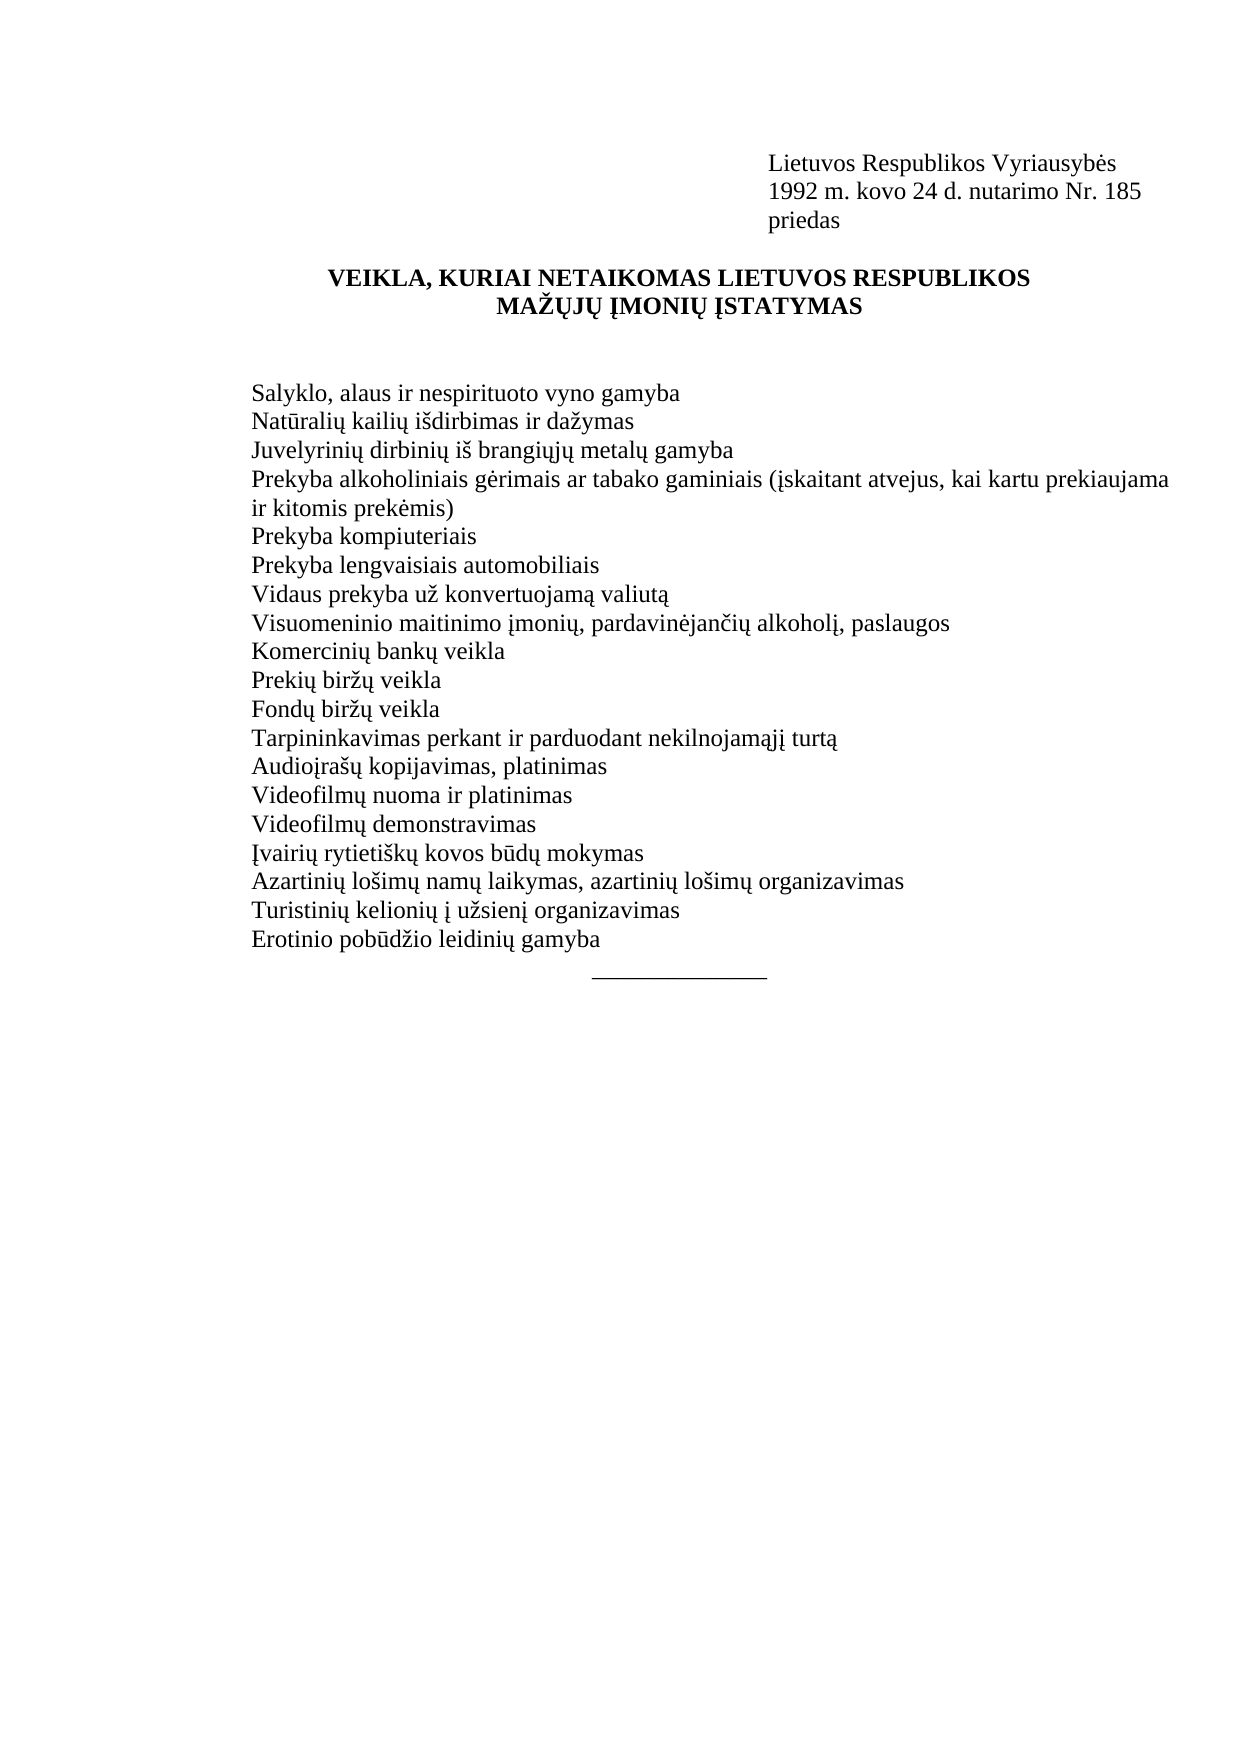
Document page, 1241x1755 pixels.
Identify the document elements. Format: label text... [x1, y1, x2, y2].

text Prekyba lengvaisiais automobiliais [177, 550, 1181, 579]
text Lietuvos Respublikos Vyriausybės [177, 148, 1181, 176]
text Vidaus prekyba už konvertuojamą valiutą [177, 579, 1181, 608]
text ______________ [177, 953, 1181, 981]
text Natūralių kailių išdirbimas ir dažymas [177, 406, 1181, 435]
text Turistinių kelionių į užsienį organizavimas [177, 895, 1181, 924]
text Azartinių lošimų namų laikymas, azartinių lošimų organizavimas [177, 866, 1181, 895]
text MAŽŲJŲ ĮMONIŲ ĮSTATYMAS [177, 291, 1181, 320]
text Prekių biržų veikla [177, 665, 1181, 694]
text Prekyba kompiuteriais [177, 521, 1181, 550]
text Salyklo, alaus ir nespirituoto vyno gamyba [177, 378, 1181, 406]
text priedas [177, 205, 1181, 234]
text 1992 m. kovo 24 d. nutarimo Nr. 185 [177, 176, 1181, 205]
text Visuomeninio maitinimo įmonių, pardavinėjančių alkoholį, paslaugos [177, 608, 1181, 636]
text Komercinių bankų veikla [177, 636, 1181, 665]
text Fondų biržų veikla [177, 694, 1181, 723]
text Videofilmų demonstravimas [177, 809, 1181, 838]
text Prekyba alkoholiniais gėrimais ar tabako gaminiais (įskaitant atvejus, kai kartu prekiaujama ir kitomis prekėmis) [251, 464, 1181, 521]
text VEIKLA, KURIAI NETAIKOMAS LIETUVOS RESPUBLIKOS [177, 263, 1181, 291]
text Videofilmų nuoma ir platinimas [177, 780, 1181, 809]
text Erotinio pobūdžio leidinių gamyba [177, 924, 1181, 953]
text Juvelyrinių dirbinių iš brangiųjų metalų gamyba [177, 435, 1181, 464]
text Audioįrašų kopijavimas, platinimas [177, 751, 1181, 780]
text Įvairių rytietiškų kovos būdų mokymas [177, 838, 1181, 866]
text Tarpininkavimas perkant ir parduodant nekilnojamąjį turtą [177, 723, 1181, 751]
